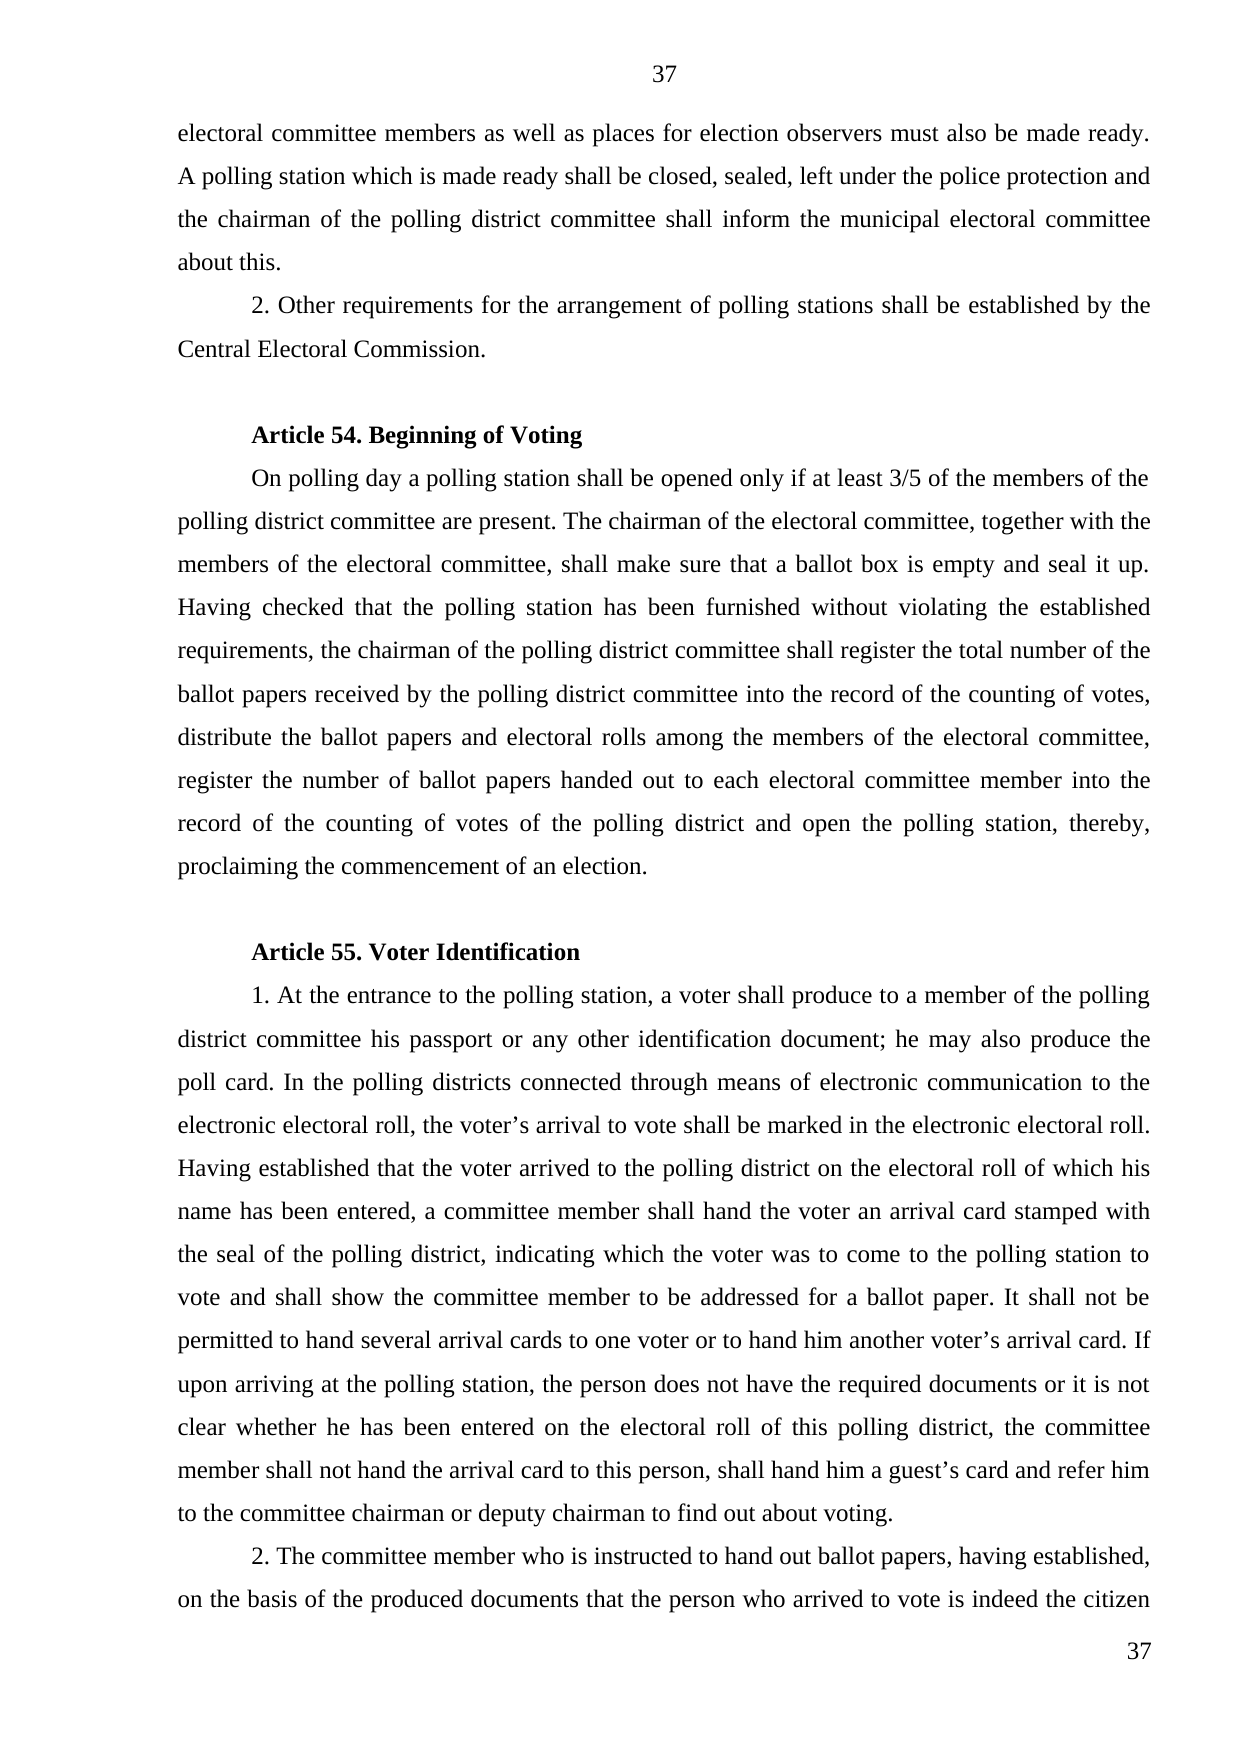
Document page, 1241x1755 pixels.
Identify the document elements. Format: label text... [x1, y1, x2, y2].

text 2. The committee member who is instructed to hand out ballot papers, having established, on the basis of the produced documents that the person who arrived to vote is indeed the citizen [177, 1541, 1152, 1613]
text electoral committee members as well as places for election observers must also be made ready. A polling station which is made ready shall be closed, sealed, left under the police protection and the chairman of the polling district committee shall inform the municipal electoral committee about this. [177, 118, 1152, 276]
text Article 54. Beginning of Voting [177, 420, 1152, 449]
text 2. Other requirements for the arrangement of polling stations shall be established by the Central Electoral Commission. [177, 291, 1152, 362]
text Article 55. Voter Identification [177, 937, 1152, 966]
text On polling day a polling station shall be opened only if at least 3/5 of the members of the polling district committee are present. The chairman of the electoral committee, together with the members of the electoral committee, shall make sure that a ballot box is empty and seal it up. Having checked that the polling station has been furnished without violating the established requirements, the chairman of the polling district committee shall register the total number of the ballot papers received by the polling district committee into the record of the counting of votes, distribute the ballot papers and electoral rolls among the members of the electoral committee, register the number of ballot papers handed out to each electoral committee member into the record of the counting of votes of the polling district and open the polling station, thereby, proclaiming the commencement of an election. [177, 463, 1152, 880]
text 1. At the entrance to the polling station, a voter shall produce to a member of the polling district committee his passport or any other identification document; he may also produce the poll card. In the polling districts connected through means of electronic communication to the electronic electoral roll, the voter’s arrival to vote shall be marked in the electronic electoral roll. Having established that the voter arrived to the polling district on the electoral roll of which his name has been entered, a committee member shall hand the voter an arrival card stamped with the seal of the polling district, indicating which the voter was to come to the polling station to vote and shall show the committee member to be addressed for a ballot paper. It shall not be permitted to hand several arrival cards to one voter or to hand him another voter’s arrival card. If upon arriving at the polling station, the person does not have the required documents or it is not clear whether he has been entered on the electoral roll of this polling district, the committee member shall not hand the arrival card to this person, shall hand him a guest’s card and refer him to the committee chairman or deputy chairman to find out about voting. [177, 981, 1152, 1527]
